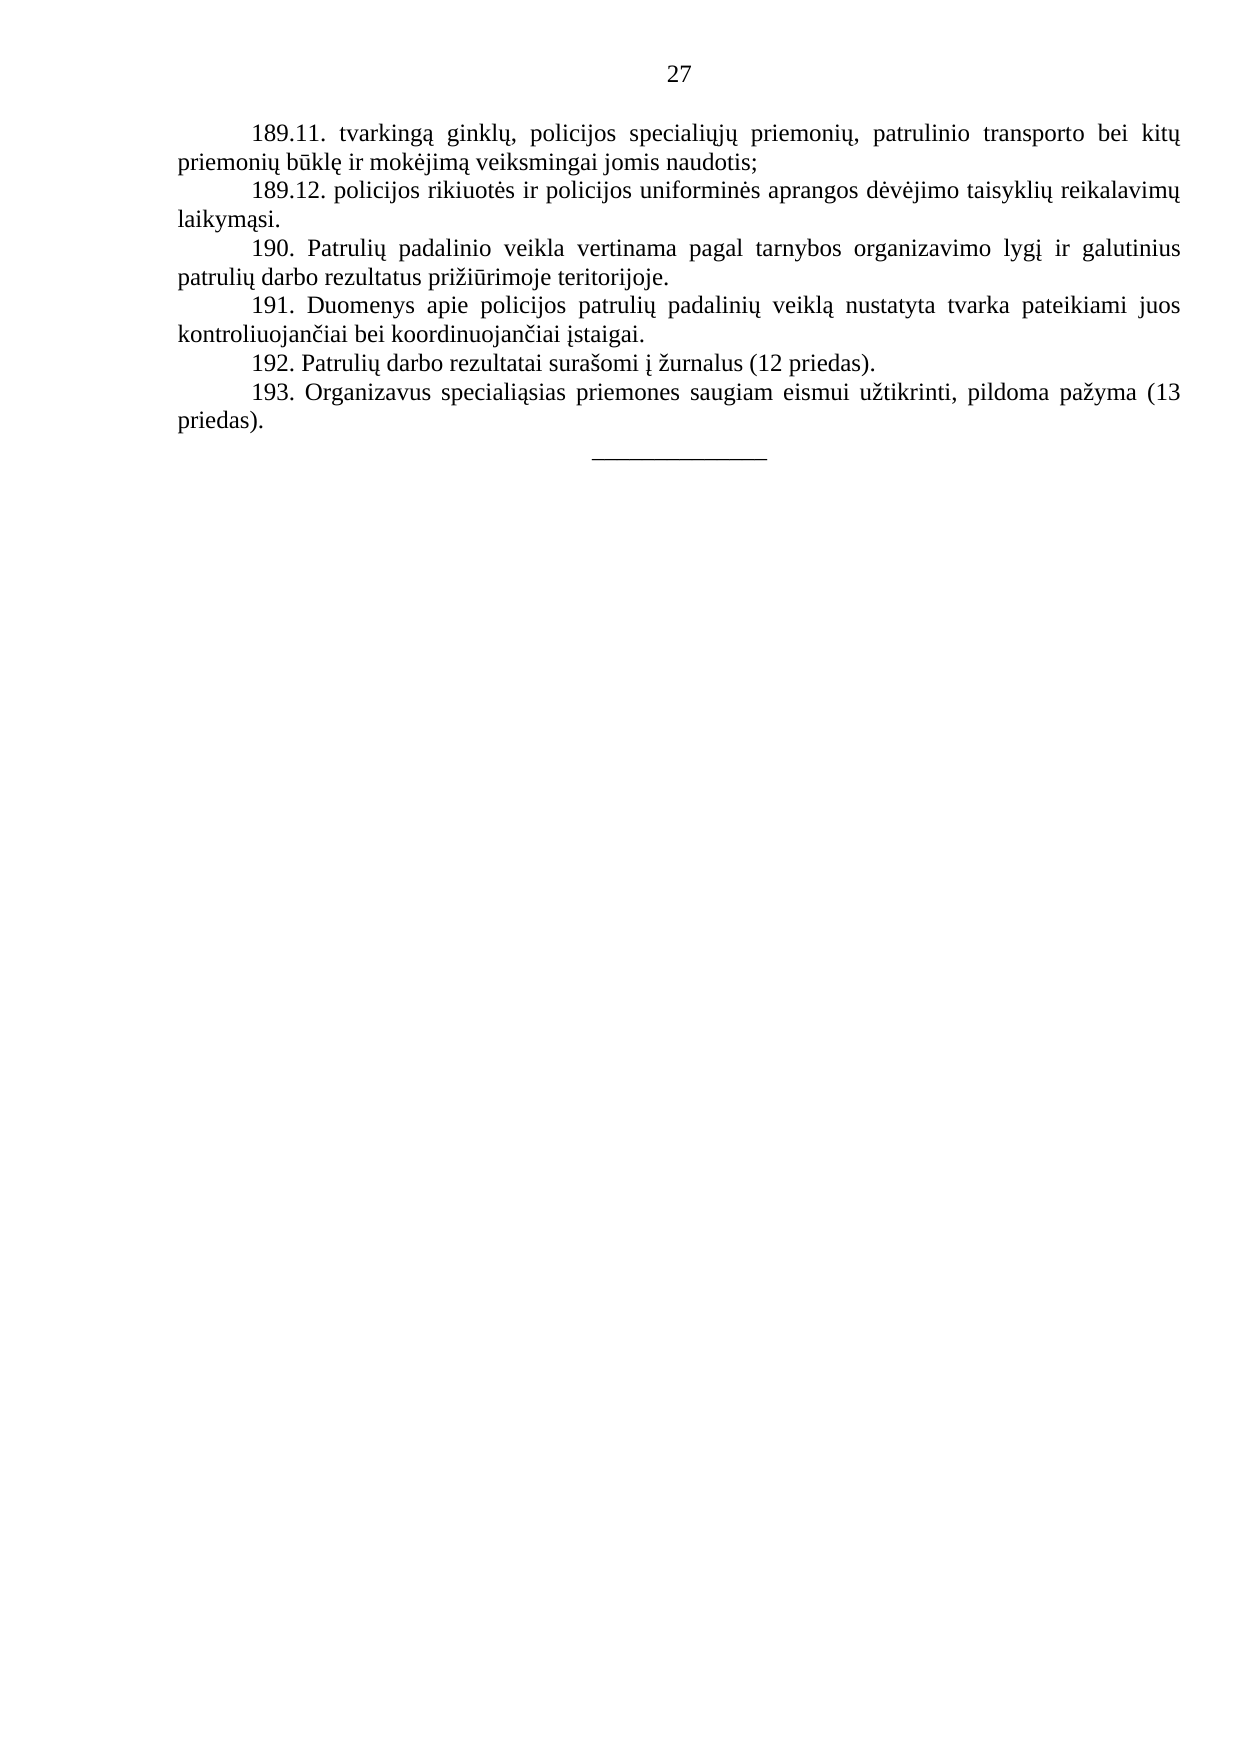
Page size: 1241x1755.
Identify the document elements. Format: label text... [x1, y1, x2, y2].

text 189.11. tvarkingą ginklų, policijos specialiųjų priemonių, patrulinio transporto bei kitų priemonių būklę ir mokėjimą veiksmingai jomis naudotis; [177, 118, 1181, 176]
text 193. Organizavus specialiąsias priemones saugiam eismui užtikrinti, pildoma pažyma (13 priedas). [177, 377, 1181, 434]
text 191. Duomenys apie policijos patrulių padalinių veiklą nustatyta tvarka pateikiami juos kontroliuojančiai bei koordinuojančiai įstaigai. [177, 291, 1181, 348]
text 192. Patrulių darbo rezultatai surašomi į žurnalus (12 priedas). [177, 348, 1181, 377]
text 189.12. policijos rikiuotės ir policijos uniforminės aprangos dėvėjimo taisyklių reikalavimų laikymąsi. [177, 176, 1181, 233]
text 190. Patrulių padalinio veikla vertinama pagal tarnybos organizavimo lygį ir galutinius patrulių darbo rezultatus prižiūrimoje teritorijoje. [177, 233, 1181, 291]
text ______________ [177, 434, 1181, 463]
